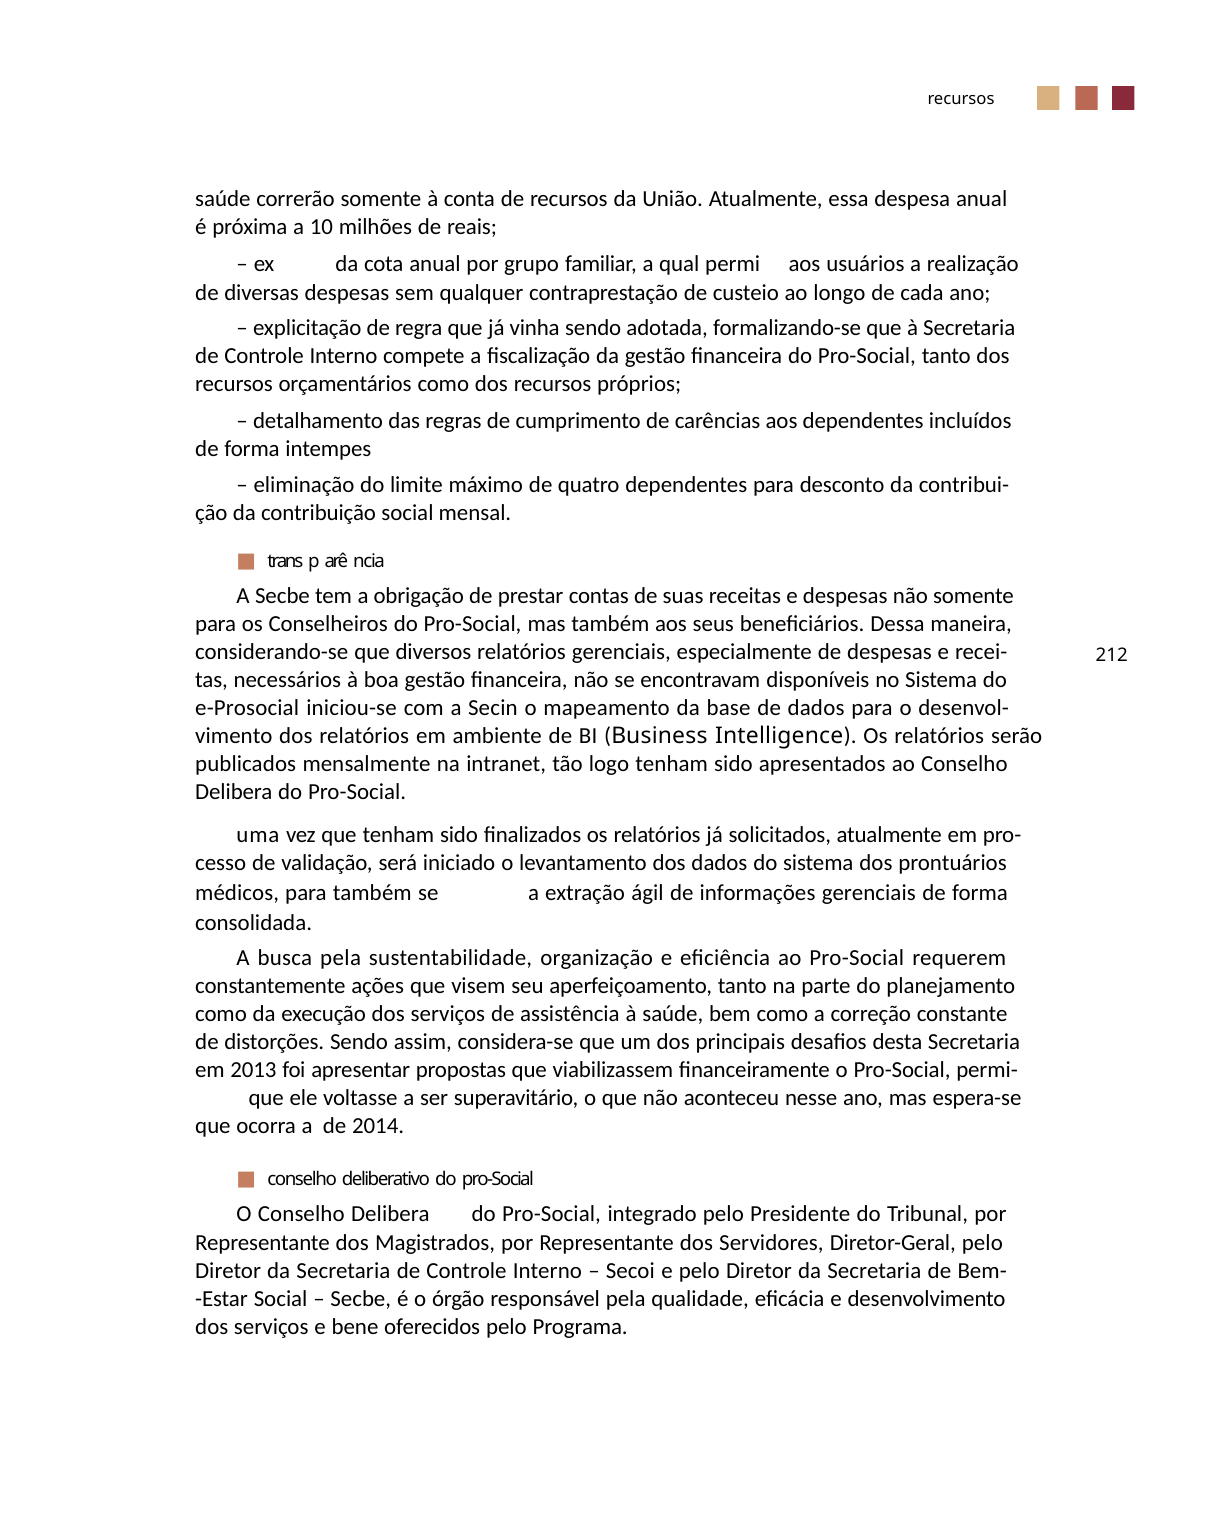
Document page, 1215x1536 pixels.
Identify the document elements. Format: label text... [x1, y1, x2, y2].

text que ele voltasse a ser superavitário, o que não aconteceu nesse ano, mas espera-se [248, 1083, 1132, 1111]
text -Estar Social – Secbe, é o órgão responsável pela qualidade, eﬁcácia e desenvolvimento [195, 1284, 1132, 1312]
text para os Conselheiros do Pro-Social, mas também aos seus beneﬁciários. Dessa maneira, [195, 609, 1132, 637]
text a extração ágil de informações gerenciais de forma [528, 878, 1082, 906]
text – explicitação de regra que já vinha sendo adotada, formalizando-se que à Secretaria [236, 313, 1132, 341]
text consolidada. [195, 908, 346, 936]
text A busca pela sustentabilidade, organização e eﬁciência ao Pro-Social requerem [236, 943, 1132, 971]
text do Pro-Social, integrado pelo Presidente do Tribunal, por [471, 1199, 1091, 1227]
text Diretor da Secretaria de Controle Interno – Secoi e pelo Diretor da Secretaria de Bem- [195, 1256, 1132, 1284]
text da cota anual por grupo familiar, a qual permi aos usuários a realização [335, 248, 1111, 277]
text – ex [236, 248, 308, 277]
text recursos [927, 89, 1035, 108]
text saúde correrão somente à conta de recursos da União. Atualmente, essa despesa anual [195, 184, 1132, 212]
text de diversas despesas sem qualquer contraprestação de custeio ao longo de cada ano; [195, 278, 1106, 306]
text em 2013 foi apresentar propostas que viabilizassem ﬁnanceiramente o Pro-Social, permi- [195, 1055, 1132, 1083]
text – eliminação do limite máximo de quatro dependentes para desconto da contribui- [236, 470, 1132, 498]
text é próxima a 10 milhões de reais; [195, 212, 1132, 240]
text vimento dos relatórios em ambiente de BI (Business Intelligence). Os relatórios serão [195, 721, 1132, 749]
text médicos, para também se [195, 878, 476, 906]
text ■ conselho deliberativo do pro-Social [236, 1167, 735, 1190]
text uma vez que tenham sido ﬁnalizados os relatórios já solicitados, atualmente em pro- [236, 820, 1132, 848]
text de Controle Interno compete a ﬁscalização da gestão ﬁnanceira do Pro-Social, tanto dos [195, 341, 1132, 369]
text tas, necessários à boa gestão ﬁnanceira, não se encontravam disponíveis no Sistema do [195, 665, 1132, 693]
text cesso de validação, será iniciado o levantamento dos dados do sistema dos prontuários [195, 848, 1132, 876]
text – detalhamento das regras de cumprimento de carências aos dependentes incluídos [236, 406, 1132, 434]
text ção da contribuição social mensal. [195, 498, 1132, 526]
text como da execução dos serviços de assistência à saúde, bem como a correção constante [195, 999, 1132, 1027]
text A Secbe tem a obrigação de prestar contas de suas receitas e despesas não somente [236, 581, 1132, 609]
text de forma intempes [195, 434, 1132, 462]
text publicados mensalmente na intranet, tão logo tenham sido apresentados ao Conselho [195, 749, 1132, 777]
text considerando-se que diversos relatórios gerenciais, especialmente de despesas e recei- [195, 637, 1132, 665]
text de distorções. Sendo assim, considera-se que um dos principais desaﬁos desta Secretaria [195, 1027, 1132, 1055]
text ■ trans p arê ncia [236, 549, 452, 572]
text O Conselho Delibera [236, 1199, 464, 1227]
text constantemente ações que visem seu aperfeiçoamento, tanto na parte do planejamento [195, 971, 1132, 999]
text recursos orçamentários como dos recursos próprios; [195, 369, 1132, 397]
text Representante dos Magistrados, por Representante dos Servidores, Diretor-Geral, pelo [195, 1228, 1132, 1256]
text 212 [1095, 644, 1159, 666]
text dos serviços e bene oferecidos pelo Programa. [195, 1312, 1132, 1340]
text e-Prosocial iniciou-se com a Secin o mapeamento da base de dados para o desenvol- [195, 693, 1132, 721]
text que ocorra a de 2014. [195, 1111, 1132, 1139]
text Delibera do Pro-Social. [195, 777, 1132, 805]
